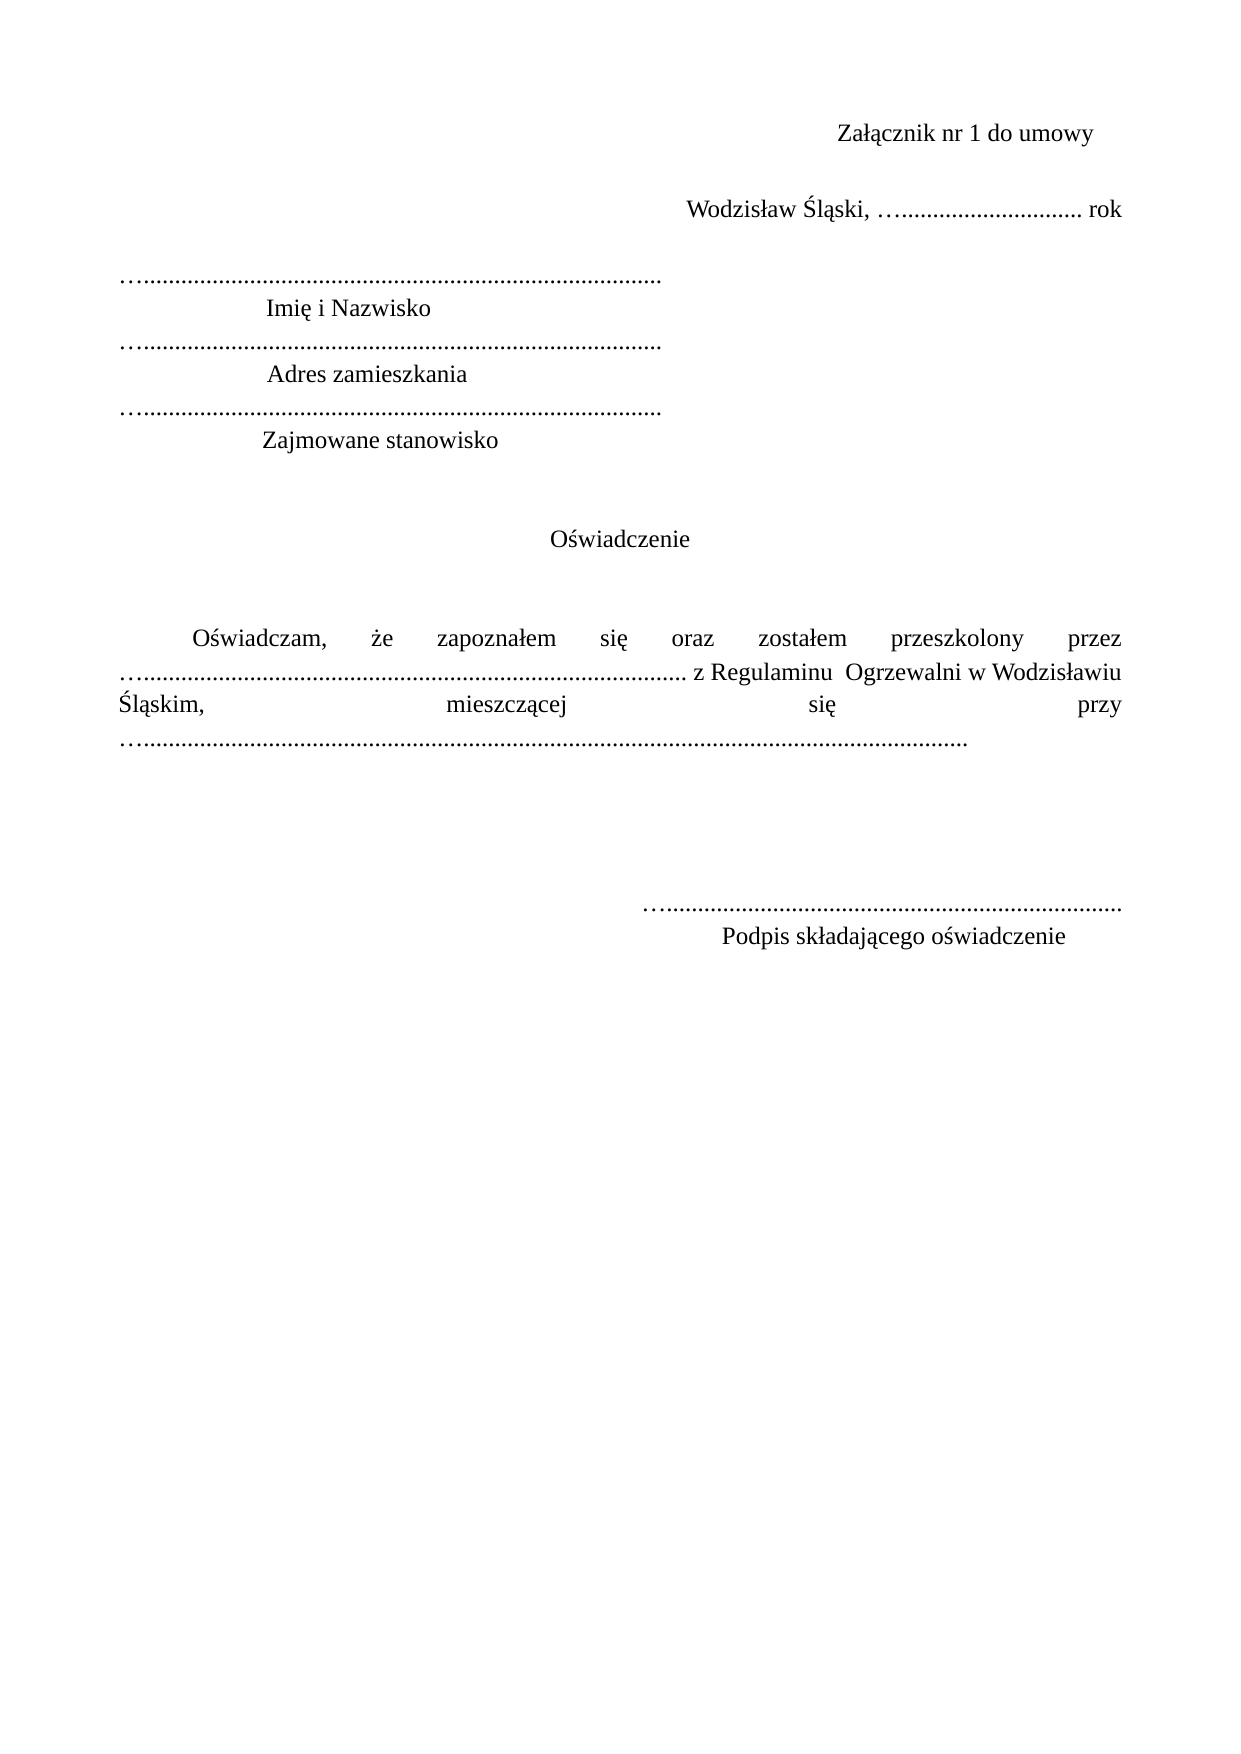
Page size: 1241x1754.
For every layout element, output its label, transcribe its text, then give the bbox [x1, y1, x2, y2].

text Oświadczenie [118, 524, 1122, 553]
text …................................................................................... [118, 260, 1122, 289]
text …................................................................................... [118, 392, 1122, 421]
text …................................................................................... [118, 326, 1122, 355]
text Oświadczam, że zapoznałem się oraz zostałem przeszkolony przez …....................................................................................... z Regulaminu Ogrzewalni w Wodzisławiu Śląskim, mieszczącej się przy ….................................................................................................................................... [118, 623, 1122, 784]
text Załącznik nr 1 do umowy [118, 118, 1122, 147]
text Imię i Nazwisko [118, 293, 1122, 322]
text …......................................................................... [118, 888, 1122, 916]
text Podpis składającego oświadczenie [118, 921, 1122, 949]
text Adres zamieszkania [118, 359, 1122, 388]
text Zajmowane stanowisko [118, 425, 1122, 454]
text Wodzisław Śląski, …............................. rok [118, 194, 1122, 223]
